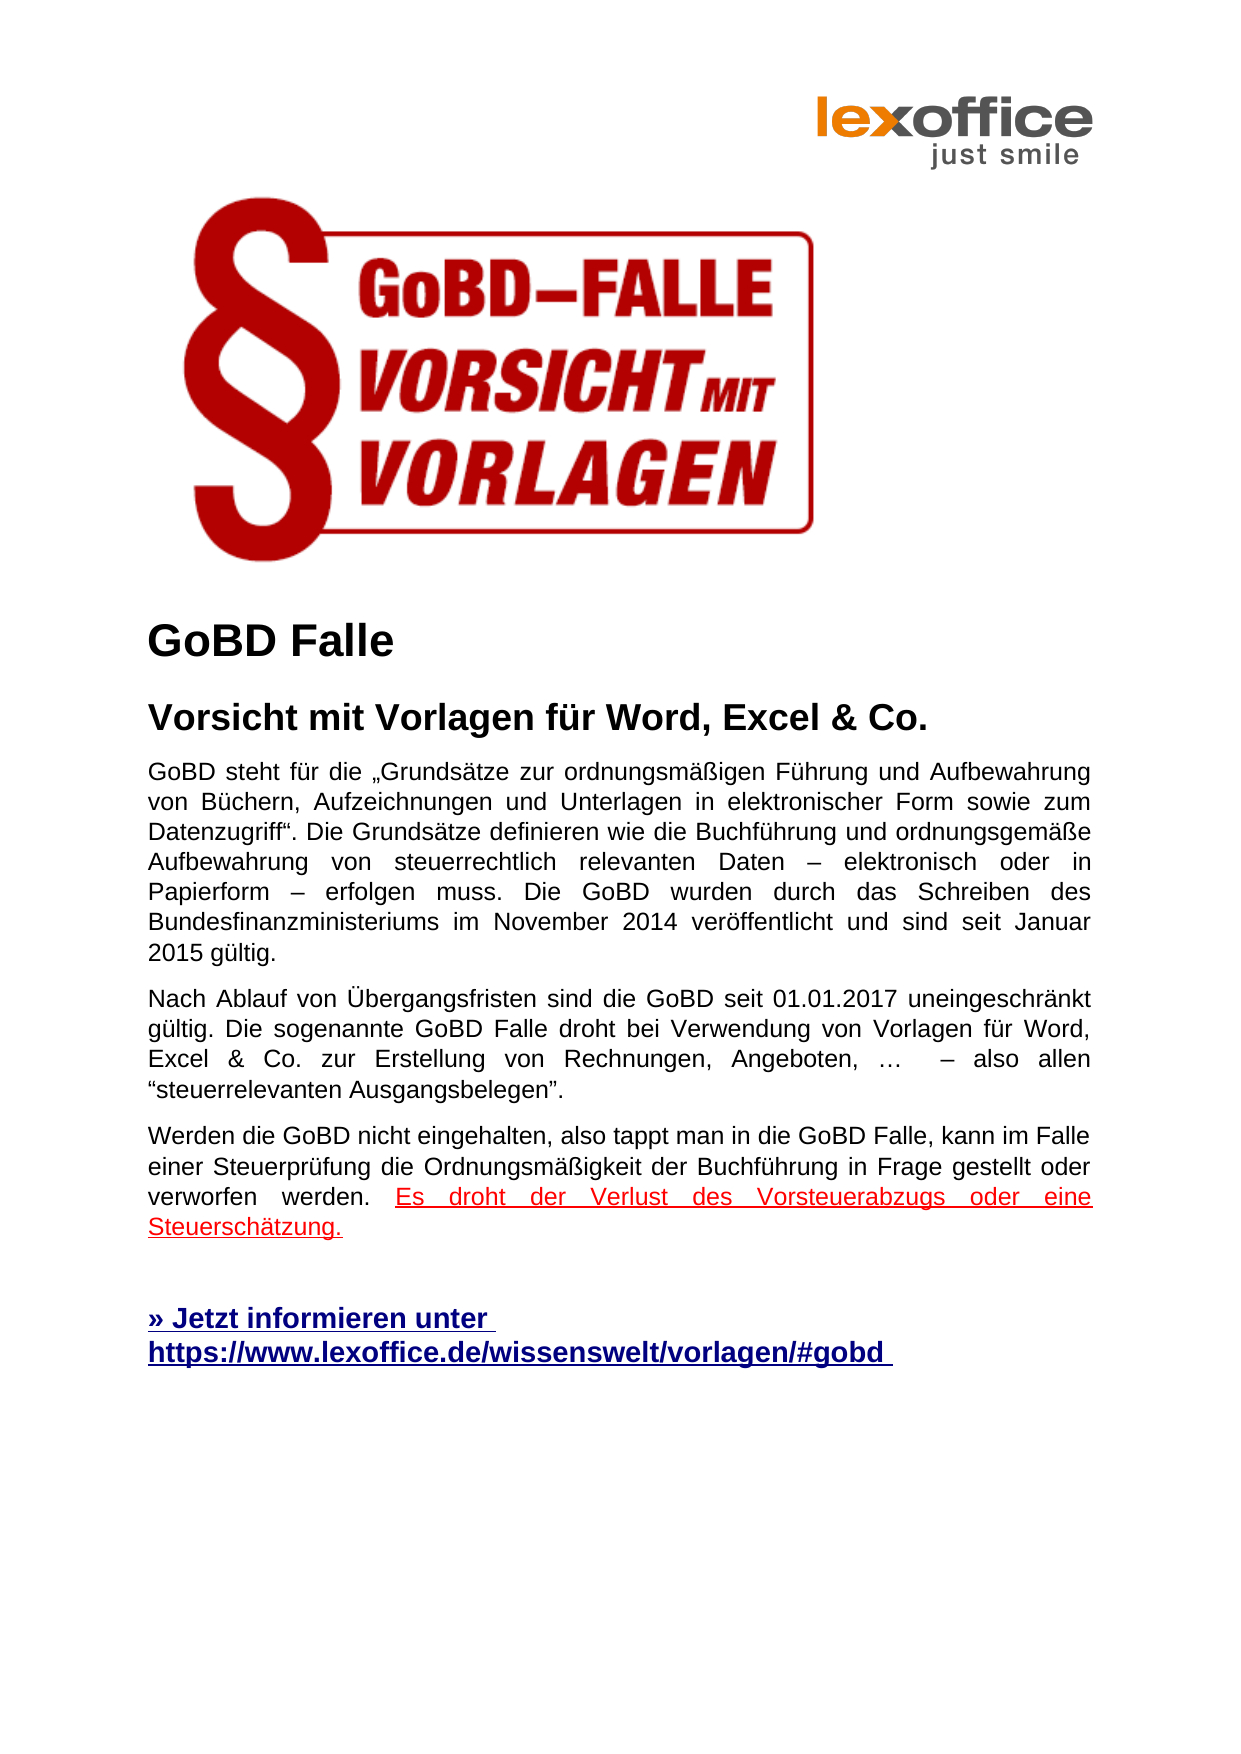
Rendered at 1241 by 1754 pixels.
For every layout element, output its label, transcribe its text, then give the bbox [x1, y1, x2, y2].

text GoBD Falle [148, 614, 1093, 666]
text » Jetzt informieren unter https://www.lexoffice.de/wissenswelt/vorlagen/#gobd [148, 1302, 1093, 1369]
text Werden die GoBD nicht eingehalten, also tappt man in die GoBD Falle, kann im Falle einer Steuerprüfung die Ordnungsmäßigkeit der Buchführung in Frage gestellt oder verworfen werden. Es droht der Verlust des Vorsteuerabzugs oder eine Steuerschätzung. [148, 1121, 1093, 1240]
text Nach Ablauf von Übergangsfristen sind die GoBD seit 01.01.2017 uneingeschränkt gültig. Die sogenannte GoBD Falle droht bei Verwendung von Vorlagen für Word, Excel & Co. zur Erstellung von Rechnungen, Angeboten, … – also allen “steuerrelevanten Ausgangsbelegen”. [148, 984, 1093, 1103]
text GoBD steht für die „Grundsätze zur ordnungsmäßigen Führung und Aufbewahrung von Büchern, Aufzeichnungen und Unterlagen in elektronischer Form sowie zum Datenzugriff“. Die Grundsätze definieren wie die Buchführung und ordnungsgemäße Aufbewahrung von steuerrechtlich relevanten Daten – elektronisch oder in Papierform – erfolgen muss. Die GoBD wurden durch das Schreiben des Bundesfinanzministeriums im November 2014 veröffentlicht und sind seit Januar 2015 gültig. [148, 757, 1093, 966]
picture [147, 96, 1093, 589]
text Vorsicht mit Vorlagen für Word, Excel & Co. [148, 695, 1093, 738]
